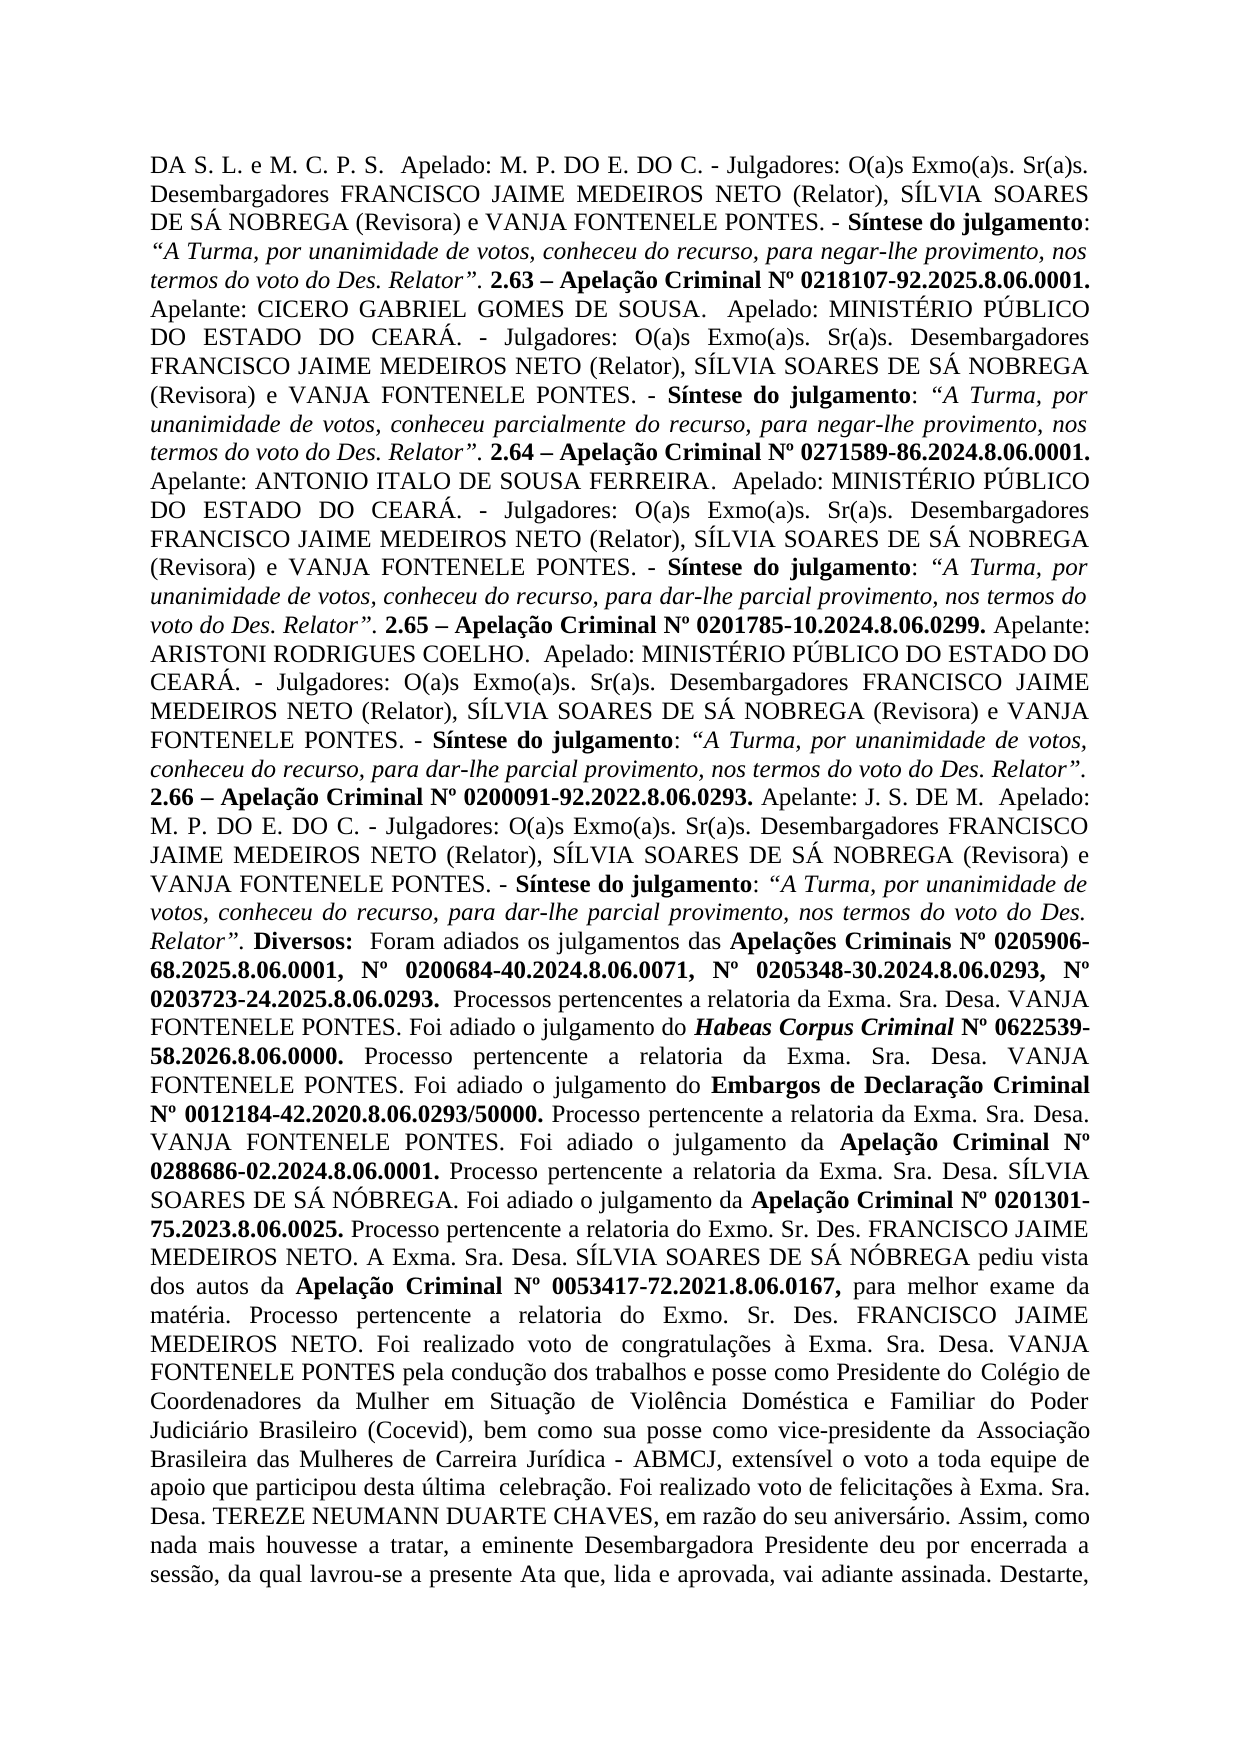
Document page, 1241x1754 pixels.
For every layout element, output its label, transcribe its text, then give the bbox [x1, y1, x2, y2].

text DA S. L. e M. C. P. S. Apelado: M. P. DO E. DO C. - Julgadores: O(a)s Exmo(a)s. Sr(a)s. Desembargadores FRANCISCO JAIME MEDEIROS NETO (Relator), SÍLVIA SOARES DE SÁ NOBREGA (Revisora) e VANJA FONTENELE PONTES. - Síntese do julgamento: “A Turma, por unanimidade de votos, conheceu do recurso, para negar-lhe provimento, nos termos do voto do Des. Relator”. 2.63 – Apelação Criminal Nº 0218107-92.2025.8.06.0001. Apelante: CICERO GABRIEL GOMES DE SOUSA. Apelado: MINISTÉRIO PÚBLICO DO ESTADO DO CEARÁ. - Julgadores: O(a)s Exmo(a)s. Sr(a)s. Desembargadores FRANCISCO JAIME MEDEIROS NETO (Relator), SÍLVIA SOARES DE SÁ NOBREGA (Revisora) e VANJA FONTENELE PONTES. - Síntese do julgamento: “A Turma, por unanimidade de votos, conheceu parcialmente do recurso, para negar-lhe provimento, nos termos do voto do Des. Relator”. 2.64 – Apelação Criminal Nº 0271589-86.2024.8.06.0001. Apelante: ANTONIO ITALO DE SOUSA FERREIRA. Apelado: MINISTÉRIO PÚBLICO DO ESTADO DO CEARÁ. - Julgadores: O(a)s Exmo(a)s. Sr(a)s. Desembargadores FRANCISCO JAIME MEDEIROS NETO (Relator), SÍLVIA SOARES DE SÁ NOBREGA (Revisora) e VANJA FONTENELE PONTES. - Síntese do julgamento: “A Turma, por unanimidade de votos, conheceu do recurso, para dar-lhe parcial provimento, nos termos do voto do Des. Relator”. 2.65 – Apelação Criminal Nº 0201785-10.2024.8.06.0299. Apelante: ARISTONI RODRIGUES COELHO. Apelado: MINISTÉRIO PÚBLICO DO ESTADO DO CEARÁ. - Julgadores: O(a)s Exmo(a)s. Sr(a)s. Desembargadores FRANCISCO JAIME MEDEIROS NETO (Relator), SÍLVIA SOARES DE SÁ NOBREGA (Revisora) e VANJA FONTENELE PONTES. - Síntese do julgamento: “A Turma, por unanimidade de votos, conheceu do recurso, para dar-lhe parcial provimento, nos termos do voto do Des. Relator”. 2.66 – Apelação Criminal Nº 0200091-92.2022.8.06.0293. Apelante: J. S. DE M. Apelado: M. P. DO E. DO C. - Julgadores: O(a)s Exmo(a)s. Sr(a)s. Desembargadores FRANCISCO JAIME MEDEIROS NETO (Relator), SÍLVIA SOARES DE SÁ NOBREGA (Revisora) e VANJA FONTENELE PONTES. - Síntese do julgamento: “A Turma, por unanimidade de votos, conheceu do recurso, para dar-lhe parcial provimento, nos termos do voto do Des. Relator”. Diversos: Foram adiados os julgamentos das Apelações Criminais Nº 0205906-68.2025.8.06.0001, Nº 0200684-40.2024.8.06.0071, Nº 0205348-30.2024.8.06.0293, Nº 0203723-24.2025.8.06.0293. Processos pertencentes a relatoria da Exma. Sra. Desa. VANJA FONTENELE PONTES. Foi adiado o julgamento do Habeas Corpus Criminal Nº 0622539-58.2026.8.06.0000. Processo pertencente a relatoria da Exma. Sra. Desa. VANJA FONTENELE PONTES. Foi adiado o julgamento do Embargos de Declaração Criminal Nº 0012184-42.2020.8.06.0293/50000. Processo pertencente a relatoria da Exma. Sra. Desa. VANJA FONTENELE PONTES. Foi adiado o julgamento da Apelação Criminal Nº 0288686-02.2024.8.06.0001. Processo pertencente a relatoria da Exma. Sra. Desa. SÍLVIA SOARES DE SÁ NÓBREGA. Foi adiado o julgamento da Apelação Criminal Nº 0201301-75.2023.8.06.0025. Processo pertencente a relatoria do Exmo. Sr. Des. FRANCISCO JAIME MEDEIROS NETO. A Exma. Sra. Desa. SÍLVIA SOARES DE SÁ NÓBREGA pediu vista dos autos da Apelação Criminal Nº 0053417-72.2021.8.06.0167, para melhor exame da matéria. Processo pertencente a relatoria do Exmo. Sr. Des. FRANCISCO JAIME MEDEIROS NETO. Foi realizado voto de congratulações à Exma. Sra. Desa. VANJA FONTENELE PONTES pela condução dos trabalhos e posse como Presidente do Colégio de Coordenadores da Mulher em Situação de Violência Doméstica e Familiar do Poder Judiciário Brasileiro (Cocevid), bem como sua posse como vice-presidente da Associação Brasileira das Mulheres de Carreira Jurídica - ABMCJ, extensível o voto a toda equipe de apoio que participou desta última celebração. Foi realizado voto de felicitações à Exma. Sra. Desa. TEREZE NEUMANN DUARTE CHAVES, em razão do seu aniversário. Assim, como nada mais houvesse a tratar, a eminente Desembargadora Presidente deu por encerrada a sessão, da qual lavrou-se a presente Ata que, lida e aprovada, vai adiante assinada. Destarte, [150, 150, 1090, 1587]
